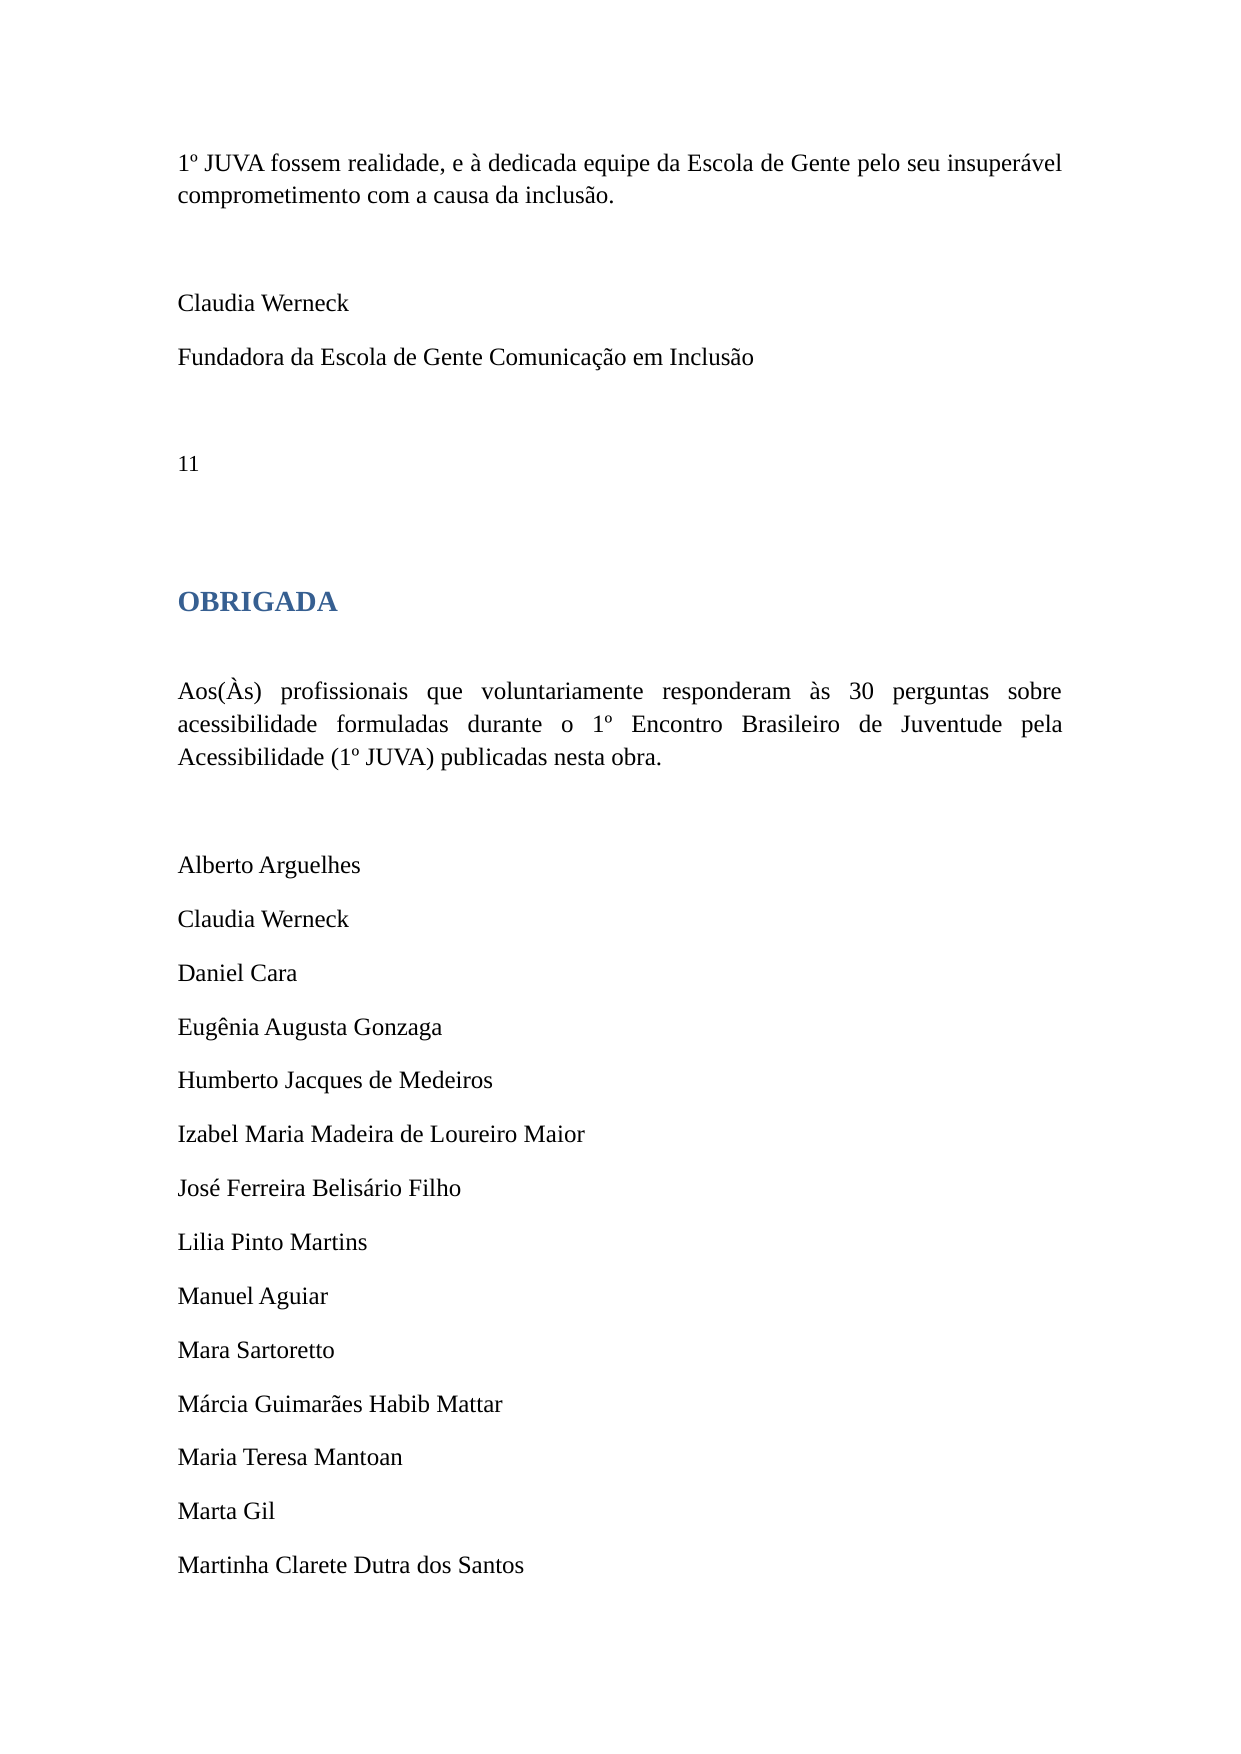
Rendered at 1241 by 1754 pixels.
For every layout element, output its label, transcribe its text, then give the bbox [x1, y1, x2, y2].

text Lilia Pinto Martins [177, 1227, 1063, 1256]
text Claudia Werneck [177, 288, 1063, 317]
text 1º JUVA fossem realidade, e à dedicada equipe da Escola de Gente pelo seu insuperável comprometimento com a causa da inclusão. [177, 148, 1063, 209]
subtitle OBRIGADA [177, 584, 1063, 617]
text Eugênia Augusta Gonzaga [177, 1012, 1063, 1040]
text Márcia Guimarães Habib Mattar [177, 1389, 1063, 1417]
text Manuel Aguiar [177, 1281, 1063, 1310]
text Izabel Maria Madeira de Loureiro Maior [177, 1119, 1063, 1148]
text Daniel Cara [177, 958, 1063, 987]
text Mara Sartoretto [177, 1335, 1063, 1363]
text José Ferreira Belisário Filho [177, 1173, 1063, 1202]
text Alberto Arguelhes [177, 850, 1063, 879]
text Marta Gil [177, 1496, 1063, 1525]
text Martinha Clarete Dutra dos Santos [177, 1550, 1063, 1579]
text 11 [177, 450, 1063, 476]
text Aos(Às) profissionais que voluntariamente responderam às 30 perguntas sobre acessibilidade formuladas durante o 1º Encontro Brasileiro de Juventude pela Acessibilidade (1º JUVA) publicadas nesta obra. [177, 676, 1063, 771]
text Maria Teresa Mantoan [177, 1442, 1063, 1471]
text Humberto Jacques de Medeiros [177, 1066, 1063, 1094]
text Fundadora da Escola de Gente Comunicação em Inclusão [177, 342, 1063, 371]
text Claudia Werneck [177, 904, 1063, 933]
